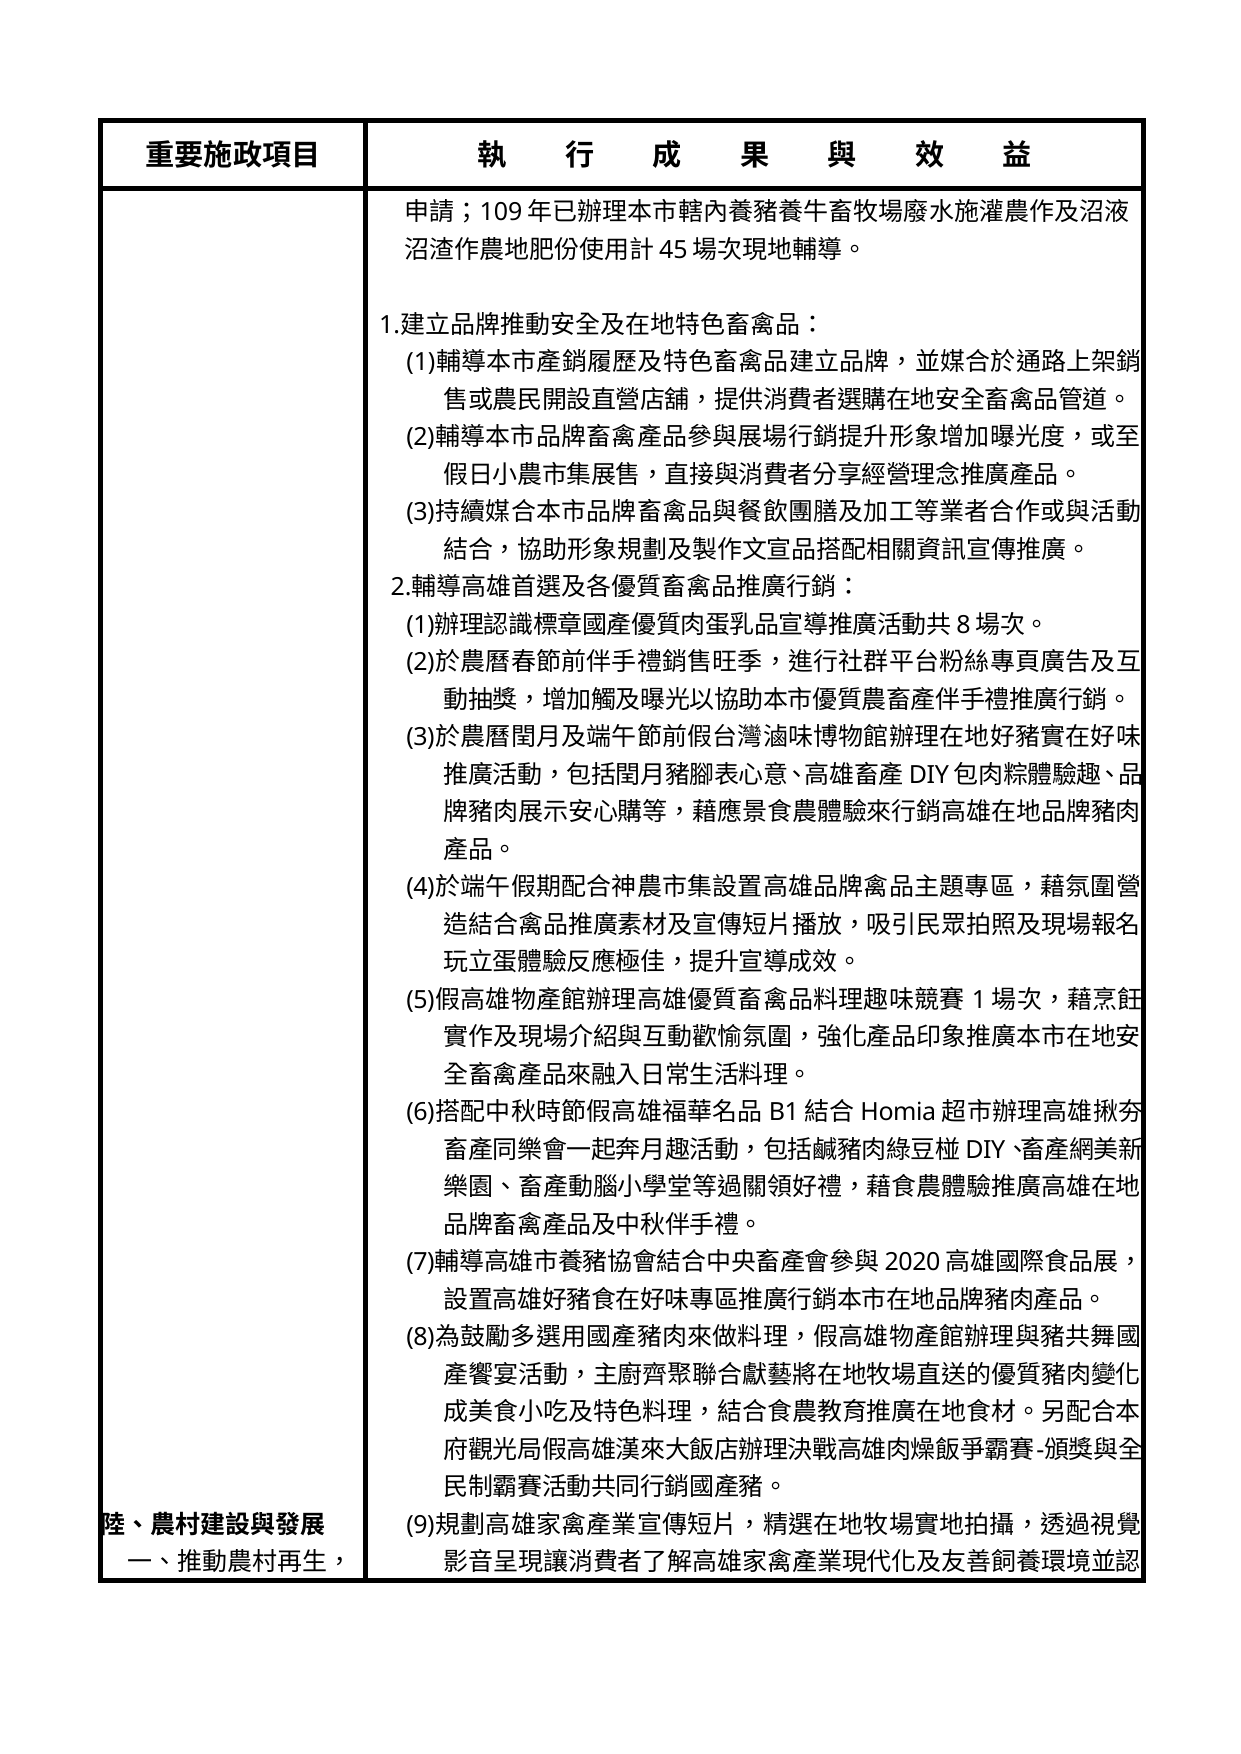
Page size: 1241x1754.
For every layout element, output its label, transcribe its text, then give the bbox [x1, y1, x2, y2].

table_cell 壹、農產行銷輔導 一、農產運銷 (一)因應新冠肺炎衝擊，推出產業紓困措施 (二)輔導農民團體建立國產水果品牌，實施農產品共同運銷措施，提升運銷效率及市場競爭力。 (三)水果花卉產銷失衡調節業務 (四)農產加工研發及包裝設計建立品牌 二、開拓農產品行銷通路 (一)農產品海外行銷 (二)國際食品展業務 (二)國內市場行銷、推廣活動 (三)推動健康有機農業 貳、農務管理 一、農業生產管理 二、農地利用管理 參、植物防疫及生態保育 一、植物防疫業務 （一）建構農作物防疫網 (二)推動安全農產品驗證標章 (三)推動安全農業 (四)琉璃蟻防治宣導 二、生態保育業務 (一)生態維護與管理 (二)受保護樹木及特定紀念樹木保護 (三)野生動物保育 (四)林業輔導 (五)深水苗圃育苗 (六)捕蜂 (七)臺灣蛺蠓防治宣導 肆、畜牧行政 一、畜牧場登記與管理 二、養豬頭數調查及畜禽動態調查業務 三、飼料管理與市售畜禽產品標章查核 四、家畜家禽屠宰場輔導與管理 五、辦理家禽生產與輔導 六、辦理養豬生產與輔導 七、辦理養牛生產與輔導 八、辦理養羊、鹿生產與輔導 九、畜牧場污染防治 十、畜產品推廣與輔導 陸、農村建設與發展 一、推動農村再生，再造富麗農村 二、休閒農業推展 三、農路養護暨改善 柒、農民組織與福利 一、農民組織輔導 (一)健全農會，並強化農會功能 (二)辦理合作事業輔導，強化農業性合作社場功能 (三)積極輔導農業性產銷班運作 二、農民福利及推廣業務 三、提升農業軟實力 四、農業吉祥物高通通行銷推廣 五、型農大聯盟品牌整合行銷推廣 六、農業人力活化 捌、動物防疫及保護 一、動物疾病檢驗 辦理動物（家畜、家禽與水產動物）疾病之檢驗、鑑定及防疫輔導 二、獸醫行政管理 (一)維護動物用藥品安全及保障合法業者權益 (二)畜產品藥物殘留檢測監控 (三)獸醫師管理 三、動物防疫 (一)偶蹄類動物疫病防治工作 (二)結核病及布氏桿菌病清除工作 (三)建立動物疾病預警機制，持續進行採樣及血清抗體檢測監控 (四)狂犬病防治工作 (五)辦理防疫宣導講習 四、動物保護 (一)動物保護宣導教育活動 (二)動物保護稽查及民眾案件之處理 (三)推動犬貓絕育工作 (四)加強寵物源頭管理 五、動物收容管理 (一)流浪犬(貓)捕捉與處理 (二)流浪犬(貓)認領養 (三)其他 [103, 191, 363, 1578]
table_cell 1.公告辦理「高雄市學校午餐採用高雄鳳梨獎勵實施計畫」 因應疫情對果品外銷之衝擊，農業局推動「高雄市學校午餐採用高雄鳳梨獎勵實施計畫」，每學期最低食用鳳梨量達250公斤且食用次數4次以上之學校，可獲得1萬元獎勵案，本計畫總計申請鳳梨獎勵計畫之學校計42間，鳳梨食用總量達3萬1,028公斤。 2.公告辦理外銷獎勵措施 (1)公告高雄市蜜棗外銷獎勵措施(收購本市轄內蜜棗達55元/公斤以上者，獎勵金為收購金額20%(獎勵農民集運費10%、貿易商國外促銷費用10%)及農民團體行政勞務費每公斤2元)鼓勵採購本市蜜棗外銷，共計補助80公噸金額為210萬元。 (2)公告高雄市玉荷包外銷獎勵措施，收購本市轄內玉荷包達80元/公斤以上者，獎勵金為收購金額12~21%(獎勵農民集運費10%、貿易商空運國外促銷費用11%、海運2%)及農民團體行政勞務費每公斤1元，鼓勵採購本市玉荷包外銷，總計辦理74.1公噸，總補助金額為218萬元。 (3)公告高雄市火鶴花外銷獎勵措施，獎勵金為每枝2元(獎勵農民集運費1元、貿易商國外促銷費用1元)鼓勵採購本市火鶴花外銷，總補助數量為878,821枝，補助金額共1,757,642元。 3.公告辦理運費補助計畫 (1)為提升國內鳳梨消費量，鼓勵農民團體及縣市政府辦理團購大訂單，本府向農糧署提報計畫，補助本市轄下農會或合作社直售鳳梨於一般消費者之運費，運費補助為5元/公斤，總計補助30噸，補助運費總計15萬元，創造逾180萬銷售額。 (2)為鼓勵農民團體發展農產直售模式，並協助產銷調節，本府公告辦理香蕉銷售運費補助計畫，補助本市轄下農會或合作社直售香蕉於一般消費者之運費，運費補助為5元/公斤，總計補助50公噸，補助運費總計25萬元，創造逾150萬銷售額。 4.提送109年高雄市推動花卉產業振興計畫 該計畫經農糧署核定經費1,267萬元，農糧署補助1,104萬元，辦理大型花卉展示共6處、花卉推廣影片拍攝，並辦理校園花藝教學共765場次，參與學童21,450人，鼓勵民眾使用火鶴花花材，促進銷售。 5.推出企業香蕉團購專案 為解決轄內香蕉產量過剩、價格過低的問題，推出香蕉企業團購專案，主動為農民媒合企業團購香蕉，此專案售出本市香蕉計16萬3,290公斤，創造近500萬營業額。 6.公告辦理高雄市農產小型機動拓銷團費用補助計畫 因疫情影響，全球會展紛紛取消實體展覽，為降低無法參與實體展覽造成的商機損失，公告辦理「高雄市農產小型機動拓銷團費用補助計畫」，鼓勵轄內農民團體或曾配合農業局至海外參展之貿易商發展線上拓銷，並成功與多國買主進行洽談。 1.輔導轄內農民團體（農會、合作社場）辦理蔬菜、水果共同運銷，供應國內果菜批發市場，提升市場佔有率，推動水果共選共計增加運銷效率，使其達運銷經濟規模降低運銷成本。本市各農民團體109年1-12月水果共同運銷供應量44,423公噸，蔬菜共同運銷供應量19,478公噸。 2.除協助農民團體辦理共同運銷講習及觀摩外，本府農業局另補助購置選別、分級設備、輸送設備、包裝設備、冷藏設備及加工設備等，以提高本市農產品運銷品質，提高市場拍賣價格，增加農民收益。亦積極爭取中央補助轄內17家農民團體，補助項目包括冷凍∕藏庫、搬運車、衛生檢驗設備、自動包裝設備等，以強化運銷機能提升運銷效率，109年共向農糧署爭取補助2千441萬元，農業局配合款共123萬元。 輔導甲仙地區農會及六龜區農會辦理行政院農業委員會農糧署「南區青梅產銷輔導計畫」，於109年青梅產期以廠農契作模式進行收購，其中甲仙地區農會以每公斤30元之保證價格收購60公噸手採梅及每公斤18元之保證價格收購260公噸竿採梅，共計320公噸；六龜區農會則以每公斤16元之保證價格收購300公噸竿採梅，有效維持青梅價格，維護農民收益。另甲仙地區農會辦理「青梅DIY體驗活動」，透過活動行銷本轄青梅，提高青梅銷售量及果農收益。 109年度配合行政院農業委員會農糧署辦理採購加工計畫，依據其加工補助措施，公告徵求加工廠商採購本轄農產品，處理數量計鳳梨22萬3,027公斤、芭樂29萬9,170公斤、芒果7萬5,350公斤及香蕉8萬公斤，進而穩定本轄農產品產銷機制。 1.109年度本轄農民團體及農企業已取得清真驗證之食品共13項，除農業局高雄首選大崗山龍眼蜂蜜特/頭獎外，其他農民團體或農企業包含阿蓮區及蜂巢氏生物科技有限公司，產品項目包含蜂蜜、果乾、蜂產品等相關產品，並於109年9月9日假高雄市政府鳳山行政中心盛大舉辦「清真食品認證推廣教育訓練」，說明清真食品認證的相關資訊，加強業者對產製清真食品相關規定之認知，達到推廣清真食品驗證，提升清真食品品質，以提升高雄農產品的競爭力。 2.為增加本轄農產品多元價值，媒合本轄農民團體合作加工廠商，使用本轄在地食材製作玉荷包罐頭及木瓜罐頭，解決鮮果不耐儲存問題，延長農產品保存期限，另與加工廠合作青香蕉排骨湯，增加農產品多元性，擴展農產品市場商機。 3.輔導農民團體提升產品包裝設計，如阿蓮區農會-阿蓮庄蜜棗乾袋裝及禮盒、燕巢區農會-燕之巢芭樂禮盒及西施柚禮盒、六龜區農會-六龜山茶禮盒、大寮區農會-大寮高雄147米真空包系列、芳境果菜運銷合作社-外銷玉荷包禮盒等6項優質農產品，為產品增加附加價值。 4.辦理109年高雄市國產龍眼蜂蜜評鑑 由岡山區農會承辦，經召開籌備會議、受理報名、採樣封簽、送檢初評、複評等作業，依蜂蜜國家標準(CNS)及評鑑小組嚴格檢驗，計有岡山、阿蓮、田寮、大樹、內門5區養蜂產銷班班員共18人獲獎，獲獎評鑑蜜約1萬瓶，經由通過HACCP及ISO22000國際雙認證之本市阿蓮區農會農產品加工廠分裝後上市，以「高雄市評鑑蜜」品牌銷售。 1.果品外銷統計：109年果品外銷數量合計1萬1,659.5公噸，以鳳梨(6,950.1公噸)、香蕉(1,564.5公噸)為大宗，其餘為蓮霧(1,331.5公噸)、芭樂(1,434.9公噸)、蜜棗(134公噸)、玉荷包荔枝(89.1公噸)、金煌芒果(130.1公噸)及其他(25.3公噸)，主要外銷至大陸、日本、加拿大、新加坡、中東、美國、香港等地區。 2.花卉外銷統計：109年外銷火鶴花共計98.9萬枝，主要外銷國以日本為主。 3.為延續與新加坡、馬來西亞當地超市合作，本市109年於新馬共舉辦140場推廣活動，主要品項為芭樂、鳳梨，並首次嘗試外銷小番茄至新加坡。總計109年本市農產外銷星馬地區果品總計逾440公噸，上架超市包含新加坡NTUC FairPrice、昇菘超市及馬來西亞Aeon等當地大型超市。 4.11月於加拿大辦理農產品拓銷活動，並配合當地電商上架及促銷，本市辦理加拿大拓銷多年，芭樂、金煌芒果、紅龍果、蜜棗、蓮霧、野蓮及白玉苦瓜等蔬果在溫哥華當地已有相當知名度，已穩定上架的超市包括Price Smart Food、Urban Fare、H mart、Lucky Supermarket等，今年更首次與Buy-low Foods合作進行拓銷活動。109年高雄農產外銷加拿大總量854.07公噸，又以芭樂為大宗，成功提升高雄果品於國際市場的知名度、佔有率及整體競爭力。 儘管受疫情影響，國際會展紛紛取消實體展覽，本府農業局仍把握展出機會，努力開拓通路，總計109年參加大型展覽如下： 1.波灣國際食品展：2月16日至20日率團參加於杜拜舉辦之波灣國際食品展，拓展蜜棗、芭樂及紅龍果為主力，並首次加入紅豆加工品、青花菜乾、神祕果和玉荷包乾等品項力拼中東版圖，並將蜜棗及珍珠芭樂上架杜拜當地零售通路Aswaaq supermarket販售。 2.2020年高雄國際食品展：於109年10月22-25日假高雄展覽館舉辦，本市19家農民團體及農企業參展，共同行銷推廣本市農特產品，參展產品除代表性水果，尚有其他相關農加工品，如美濃147米、永安花生、甲仙薑黃橄欖、玉荷包銀耳露、各式果乾及蔬果脆片等，產品內容豐富，創造訂單金額近千萬元。 3.2020年台北國際食品展：於109年12月17-20日假南港展覽館舉辦，本市19家農民團體及農企業參展，共同行銷推廣本市農特產品，參展產品除代表性水果，鳳梨、木瓜、香蕉及紅龍果等鮮果外，尚有其他相關農加工品，如有機水果蒟蒻、甲仙薑黃爆米花、元榆牧場放牧雞、各式果乾及蔬果脆片等，產品內容豐富，創造訂單金額近千萬元。 1開辦高雄首選電商平台：因應迅速便利的網路購物風潮，本府農業局委託高雄市農會開辦營運「高雄首選電商平台」，於108年11月正式啟動，整合本市具生產追溯產品、CAS 優良農產品、產銷履歷或有機驗證及本市型農生產之農產品提供消費者選購，並將盈餘30%回饋公益，109年「高雄首選電商平台」累積營業額達1千萬元，其中本市鳳梨禮盒熱賣670箱，棗子禮盒販售2,519盒，玉荷包禮盒販售4,150箱。 2.由田寮區農會承辦2020高雄市大崗山龍眼蜂蜜文化節活動，結合岡山、阿蓮、田寮、橋頭、大樹、內門及杉林等7區農會及養蜂產銷班共同參與，8月22、23日假大崗山風景區如意公園舉行，透過農特產品展售及舞台表演之動、靜態活動行銷本市蜂產品。 3.推廣高雄在地食材，結合學校及消費者辦理食育計畫 (1)食農教育深入校園，至109年已擴及24所小學及幼兒園，合作方式包含協助教案撰寫，食農教育教材、教具製作以及媒合專業農夫老師至課堂協同教學等，今年度輔導12間國小及幼兒園，將在地食材融入教案教學。 (2)持續推動「綠色友善餐廳」品牌，結合大高雄餐廳業者共同響應使用本市當地食材製作料理，並與本市安全及有機蔬果生產業者、小農等直接採購餐廳食材，不僅增加在地食材使用量，減少碳足跡也注重衛生環保等友善環境的方式。109年度依據本市綠色友善餐廳評鑑制度至現場評鑑，共有45間餐廳業者通過綠色友善餐廳評鑑。 (3)持續推廣在地食材，辦理有機農產宣導活動、推廣在地食材料理包，辦理在地食材餐會及小小廚師夏令營活動，針對不同族群設計客製化的體驗內容，讓民眾更加親近土地、認識本市在地食材。 (4)辦理“高雄大地廚房”及“高雄田園饗宴” 活動推廣在地食材，足跡遍布茂林、杉林、桃源、燕巢、六龜與那瑪夏，帶民眾深度體驗與認識農村生態與當季料理，進而帶動農村經濟，提升農產業附加價值。 (5)發行「旬味」月刊共48期，帶領讀者深入農業生產，內容主要介紹高雄市「綠色友善餐廳」利用小農生產的當季食材烹調的佳餚，並延伸報導在地農業、地域風土、食材風貌、南方農友、農業創意、國外案例等相關資訊，為滿足不同族群閱讀習慣，採紙本、電子書並行，紙本於全台逾200個地點可免費索取。 1.輔導微風市集:積極推動在地安全食材，媒合在地餐飲等相關業者使用高雄生產的安全農產品，微風市集作為全台具指標性、南部最大的農學市集，堅持友善土地、地產地銷、直接跟農夫買的模式，集結來自高雄各地有機小農，目前市集據點計有長庚湖畔星光商場、鳳山婦幼館、新客家文化園區、蓮池潭物產館及高雄師範大學郵局門口等5處。 2.有機農產品及有機轉型期農產品檢查、檢驗：為保障有機農產品有機轉型期農產品消費者權益，維護有機農產品有機轉型期農產品之可信賴度，經年辦理轄內有機農產品有機轉型期農產品市售或田間檢查，109年共抽檢557件有機農產品有機轉型期農產品，含括農藥殘留檢驗、食品添加物檢驗及產品標示檢查，其中3件標示檢查不合格並已依據「有機農業促進法」規定函轉權管機關辦理。 1.對地綠色環境給付計畫 為配合農糧署活化休耕農地利用，除加強輔導農民契作具進口替代之穀類及雜糧等作物，並規劃適合本市具競爭力的短期農作物地區性特產計45項。本市109年休耕地活化種植地區性特產及轉契作面積達2,420公頃。 2.活化農地景觀作物專區計畫 配合農曆春節於美濃區、杉林區規劃冬裡作花海63公頃，有效帶動觀光人潮、增加地方休閒產業及農產品行銷收益。 3.有機農糧產品田間抽檢業務 109年度共完成田間抽檢30件，有效落實有機農業生產源頭管理。 4.農作物污染監測管制及損害查處業務 109年全年度共辦理農作物抽檢計25件，維護農產品生產安全與消費者食安權益。 5.辦理番石榴外銷契作獎勵計畫 辦理具外銷潛力果樹-番石榴契作，由高雄產地農民團體完成簽訂外銷供果園契作合約書，且供果園至少需具備一種農業性驗證標章，朝向發展環境友善農業，藉此提高高雄農產品知名度，進一步穩定農民收益。109年度外銷數量契作265公噸。 6.推動優良農地整合加值利用計畫 為維護優良農地資源，發展優勢產業，輔導美濃區農會成立雜糧及蔬菜農產業專區1,400公頃，藉由建立農業經營專區成為核心產業的安全生產基地，擴大經營規模及調整人力結構，跨領域整合創造產業與品牌行銷的加值效益。 7.輔導美濃區農會辦理2020「美濃白玉蘿蔔還有好豆季」產銷調節計畫，讓民眾及企業拔蘿蔔及採毛豆體驗活動，透過股東會認股方式，吸引近萬名遊客參加，不僅將白玉蘿蔔及好豆打造為美濃裡作特產，也活絡旗美地區的觀光產業。 8.舉辦109年「金鑽鳳梨、玉荷包荔枝品質果園評鑑」競賽 為建立農民友善栽培管理的觀念，由各區農會推薦參賽，受疫情影響，金鑽鳳梨及玉荷包荔枝共計20組報名參加，藉競賽方式將高雄市優質金鑽鳳梨、玉荷包荔枝推廣給消費者，以創造市場品牌口碑，穩定農民收益，並讓消費者能更加「健康、安全、安心」，達到消費者、生產者及環境永續三贏的目標。 9.輔導大寮區「日品有機米」參加2020精饌米獎榮獲臺灣有機米組季軍；美濃區巫璋貴農友及大寮區吳俊賢農友參加109年稻米達人冠軍賽分別獲得臺灣好米組亞軍及季軍。 稻米達人冠軍賽是行政院農業委員會農糧署為提高國產稻米競爭力，期待農民精進栽培管理並藉由競賽強化國人對於國產稻米的認同感，而精饌米獎是行政院農業委員會農糧署以銷售通路中的優質包裝米為對象，鼓勵業者加強品牌推廣及生產管理，以競賽方式讓消費端加深對國產優質米印象，提升國產稻米產業競爭力。在農業局輔導之下大寮區陳家成「日品有機米」獲得2020精饌米獎台灣有機米組亞軍，美濃區巫璋貴農友及大寮區吳俊賢農友分別獲得109年稻米達人冠軍賽臺灣好米組亞軍及季軍，讓全國看到高雄優質農產。 10.輔導辦理美濃橙蜜香番茄行銷推廣計畫 (1)透過評鑑競賽建立橙蜜香番茄品質分類及標準，鼓勵農友用心種植，增進消費者信心，擴大橙蜜香番茄知名度，塑造在地番茄品牌。 (2)橙蜜香多元行銷計畫結合美濃農村冬季裡作農產多樣性，搭配景觀作物花海，以帶動地方農產業觀光人潮。 11.於橋頭、美濃及杉林區輔導成立有機農業示範區 為加速本市有機農業發展，輔導成立有機農業專區，於橋頭設置「中崎有機農業專區」面積31.65公頃、美濃及杉林設置「有機示範專區」面積25.84公頃，並輔導成立「永齡杉林有機農業園區」面積57.62公頃，合計115.11公頃，藉由有機作物栽培，生產高品質、安全之蔬果，建立安全農業城市。 12.辦理國產有機質肥料及友善環境農業資材補助計畫 為改善農田地力，替代部份化學肥料，並鼓勵農民使用有機及友善環境資材，農業局109年補助國產有機質肥料1,302.9公頃、有機農業適用肥料70公頃及國產微生物肥料793.06公頃等各項肥料資材，補助面積逾2,166公頃，補助金額共2千170萬元，藉此提高肥料利用效率，並進一步導引農民減施化學肥料，以促進國內有機及友善環境發展。 13.農業天然災害查報及救助業務 (1)109年5月豪雨現金救助全市共核定11戶，救助面積18.13公頃，救助金額106萬2千元。 (2)109年0826西南氣流豪雨現金救助全市共核定215戶，救助面積165.17公頃，救助金額1,080萬1千元。 14.農情調查計畫 (1)109年農情業務，全年辦理裡作、一期作及二期作共三個期作，農作物種植面積調查，共計4,625項次農作物。 (2)109年每月辦理農作物生產預測，全年完成香蕉等317項次農作物產量預測。 (3)獲得農委會評鑑「108年直轄市及各縣市農業類農情調查工作第一組第二名」。 1.109年度辦理農業用地作農業設施容許使用之審查及核定計300件。 2.109年度辦理農地變更使用之審查及核定，共計辦理110件。 3.109年度申請農地興建農舍資格審查，共計辦理12件。 4.109年度辦理農業用地免徵遺產稅或贈與稅需5年列管維持農用查核共計70件。 5.109年度辦理農地非農業使用查處：445件。 6.109年度辦理農業用地作農業使用證明之審查及核定，共計辦理4,784筆。 1.農作物病蟲害防疫與監測工作： (1)我國於108年6月9日確認秋行軍蟲第1件案例，於6月18日進入我國秋行軍蟲緊急防治第二階段。本市秋行軍蟲通報在案件數共104件（252.28公頃），已解除管制87件（149.09公頃）、管制中17案（103.19公頃），作物類別為食用玉米（3.9公頃）及青割玉米（99.3公頃）。 (2)辦理全市重要果樹及蔬菜類作物有害生物整合性防疫與監測工作。包括印度棗、蓮霧、荔枝、芒果、番石榴、香蕉、葉菜類、瓜果類等病蟲害防治工作，108年度執行計655公頃。 (3)荔枝椿象為外來新興害蟲，會危害荔枝及龍眼產量及品質甚鉅，嚴重時可能造成絕收，故108年度辦理荔枝椿象相關防治作為，內容如下:。 ①荔枝椿象化學共同防治：109年2月24日與行政院農業委員會動植物防疫檢疫局、農業試驗所及高雄區農業改良場前往大樹區及田寮區現勘高屏區域化學共同防治期程，並依動植物防疫檢疫局所訂期程辦理防治。補助化學防治資材每公頃2,000元，自籌配合款250元，計有大樹、旗山、內門、杉林、田寮、鳥松區農會、台灣省青果運銷合作社高雄分社、內門果菜運銷合作社、芳境果菜運銷合作社及家緣農產品生產合作社等農民團體辦理761.0082公頃，補助金額計1,522,001元。 ②荔枝椿象卵片收購：109年2月10日～4月1日、4月10日～5月29日辦理收購，每片5元，收購地點為橋頭、仁武、路竹、六龜、大寮、鳥松、燕巢、美濃、阿蓮、岡山、田寮、內門、杉林、旗山、大樹及甲仙地區農會，共收購32萬3,093片。 ③荔枝椿象平腹小蜂防治：委託苗栗區農業改良場提供本市101萬1,000隻平腹小蜂，釋放於本市廢耕園及有機園圃等。 2.109年高雄市辣椒(連續採收作物)技術服務團暨植物醫師培訓計畫工作：由嘉義大學、屏東科技大學、高雄區農業改良場、行政院農業委員會農業試驗所之植物病、蟲害、栽培及土壤肥料等專家學者組成技術服務團。提供農民專業技術指導，以加強田間栽培管理技術，降低病蟲害發生，提升農民產能與產值。同時協助培訓農業局聘用之實習植物醫師，加強實習植物醫師獨立診斷技術，提供在地農民更良好的病蟲害診斷品質。 3.導入植物醫師制度：聘用實習植物醫師2名派駐於本市美濃區農會，協助高雄市農民病蟲害診斷及提供安全用藥資訊，1名實習植物醫師派駐於農業局，協助植物病蟲害診斷鑑定及安全用藥諮詢服務。109年協助診斷案件513人次，輔導364.52公頃。 1.產銷履歷驗證標章：累計執行面積1,948公頃、農戶數1,640戶。主要農作物為玉荷包、紅豆、木瓜、鳳梨、番茄、印度棗等。 2.取得臺灣農產品生產追溯條碼（QR code）共4,135人。 3.全球良好農業規範(GLOBALG.A.P.)驗證：輔導高雄市阿蓮區農會(番石榴)、保證責任高雄市燕巢青隆果菜運銷合作社(番石榴)、保證責任高雄市加州果菜運銷合作社(青花菜、甘藍)、合豐農產品運銷合作社（木瓜）、保證責任高雄市芳境果菜運銷合作社（荔枝）及旗山果菜運銷合作社（香蕉）共6間農民團體取得此國際驗證。 1.辦理農藥管理與品質管制工作：本市農藥販賣業者共185家，舉辦農藥販賣業者複訓講習52場次，抽驗市售農藥76件，查驗其標示、成分及品質，針對偽劣農藥進行取締裁罰工作，以維護消費者權益及健康。 2.安全蔬果田間農藥抽檢及管制工作：辦理一般蔬菜、水果農藥殘留抽測及管制工作抽樣1,247件，不合格者依法辦理裁罰、追蹤教育及產品管制等管制工作。此外，輔導農會及合作社設置「蔬果農藥殘留生化檢驗站」共16站，辦理轄內供貨農產品之農藥殘留生化檢驗共24,187件，辦理農民安全用藥教育達53場次3,621人次。 3.校園營養午餐食材農藥殘留抽檢及管制工作：109年上半年學校聯合訪視稽查因應「嚴重特殊傳染性肺炎(COVID-19)」疫情，校園進出管制，為降低人員進出，教育局調整由學校支援區營養師個別到校訪視辦理，農業局持續至學校午餐食材供應商抽驗學校營養午餐蔬果179件；109年下半年聯合稽查108所學校廚房、6家團膳業者，抽驗148件，全年度共抽驗327件，落實「食安五環」政策，確保國中小學童吃到來源明確、優質安全的國產農產品，提升學校午餐食材的品質與安全性。 防治餌劑放發布放：發放2萬1,040瓶琉璃蟻餌劑、1萬5,900個樹用餌站及5,450個家用餌站；六龜區公所自製液態餌劑1,000公升，美濃區公所自製液態餌劑30公升，並由各區公所輔導轄區民眾持續布放餌劑，以達滅除蟻窩內琉璃蟻之效果。 教育宣導：舉辦市民宣導會5場次；培訓本府各相關單位種子教師2場次。 網路及廣播宣傳：製作網路宣傳一頁卡、餌劑配製教學影片、璃蟻替代燈源影片、環境整理影片及婚飛期宣導錄音檔等向民眾進行宣導，相關防治資訊亦放置於農業局官網供民眾查詢，並由清潔隊及資源回收車廣播宣傳。 委託國立彰化師範大學辦理「109年度高雄市六龜區飛蟻危害調查與防治策略評估計畫」，調查六龜區、美濃區及周圍區域之飛蟻危害發生環境與發生原因，調查結果褐扁琉璃蟻為多蟻后社會性昆蟲、僅食用液態食物及具月光婚飛之特性，並研擬防治措施。 1.生物多樣性永續利用及推廣工作： (1)茂林區紫蝶谷生物多樣性保育計畫：僱用當地居民進行紫斑蝶棲地環境清潔整理及巡護（285人次），辦理2020-2021雙年賞蝶季開幕活動，約2,000人次參與。 (2)草鴞保育宣導與黑面琵鷺、鳳山丘陵過境猛禽調查計畫： ①草鴞宣導活動：完成7場校園、1場農會保育講座及3場戶外大型活動擺攤推廣，參與師生人數合計4,521人。 ②黑面琵鷺調查：茄萣濕地及永安濕地黑面琵鷺數量調查結果，以2月數量最多，約379隻，共計調查991隻次。 ③鳳山丘陵猛禽調查：記錄9種猛禽，總數量為12,836隻次，以灰面鵟鷹最多，赤腹鷹次之。 (3)外來種移除： ①外來種兩棲類移除及調查計畫：大樹區舊鐵橋人工濕地等地兩棲類調查，計記錄5科9種，共有238隻。於舊鐵橋溼地園區、大樹區果園、鳳山熱帶園藝試驗分所、大寮、仁武、燕巢總共移除亞洲錦蛙202隻、斑腿樹蛙36隻、斑腿樹蛙卵泡2個。辦理研習活動1場共計28人次參加。 ②高雄都會區外來綠鬣蜥族群現況調查與經營管理策略計畫：進行鳥松區、仁武、大寮、鳳山等地移除，計2541隻，與本府自行捕獲綠鬣蜥506隻，共計3,047隻。 ③移除高雄市都會公園區域、中都濕地、五甲公園、市立美術館、澄清湖園區、大寮墓區及高雄森林都會公園等地斑馬鳩28隻。 ④首度監測與移除高雄市區白腰鵲鴝，監測348隻，移除42隻。 ⑤移除銀合歡2公頃、小花蔓澤蘭14.155公頃、刺軸含羞草 3.5公頃、銀膠菊1公頃、香澤蘭6.655公頃，總面積約27.31公頃。 (4)生物多樣性保育教育宣導及研習：計宣導13場，計63,667人次。 2.里山倡議之實踐 「高雄市美濃里山輔導農民施行生態友善農法計畫」：於本市里山代表性區域之美濃區輔導17戶農田進行生物多樣性的生態基礎調查，並改變傳統農作，以對生態友善的農法，朝向里山倡議經營管理模式，並輔導11戶農友取得綠色保育標章，編製美濃里山友善農業介紹手冊。 3.高雄市楠梓仙溪國家重要濕地保育 (1)補助國立海洋生物博物館辦理「高雄市那瑪夏區楠梓仙溪野生動物保護區溪流生物監測計畫」，調查魚種共記錄有4科11種。對照85年的資源量本年度總資源量推估為144,232隻魚類成體，恢復比例為48.7%，恢復程度僅為一半。 (2)為確保楠梓仙溪(國家級)重要濕地天然滯洪功能，維護生物多樣性，促進濕地生態保育及明智利用；辦理內政部委辦楠梓仙溪重要濕地之規劃、經營管理、審查及處分作業，委託那瑪夏區公所聘僱2位巡護員辦理楠梓仙溪重要濕地夜間巡護2月至11月共10個月份，共巡護412人次；為巡護員舉辦1場關於魚種的研習；並對20位在地小朋友講解楠梓仙溪生物文化，另至那次蘭溪補充楠梓仙溪原生魚種進行生物復育。 (3)補助高雄醫學大學辦理「高雄市那瑪夏區楠梓仙溪野生動物保護區野鳥調查計畫」，鳥類棲地利用資料共收集到158筆，紅嘴黑鵯及綠繡眼最多，另發現超過百隻灰林鴿聚集在舊民權國小巨樟上吃果實，該處也是鳥類熱點之一，足見老樟樹之重要性。 (4)補助國立臺南大學辦理「高雄市那瑪夏區楠梓仙溪兩棲爬蟲類生態資源調查」調查發現6科20種兩棲類、2目10科25種爬蟲。其中數量多、分布廣的優勢物種為太田樹蛙、褐樹蛙、面天樹蛙、拉都希氏赤蛙、斯文豪氏赤蛙、斯文豪氏攀蜥、赤尾青竹絲、梭德氏赤蛙，棲地內爆發性生殖物種為史丹吉氏小雨蛙。 (5)補助高雄市那瑪夏區民權社區發展協會辦理「溪流生態系植物授粉昆蟲保育計畫」，為復育溪流生態系中的原生蜂，評估瑪雅部落周遭森林（座標23.239268，120.699146）為原生蜂的原生棲地，種植高士佛澤蘭、蝴蝶蘭、刺蔥、接骨木並移除大花咸豐草，營造適合原生蜂生存棲地。本計畫共擺放10箱原生蜂蜂箱，地點靠近社區方便師長帶學童認識原生蜂，亦靠近休閒農業區花季展區。 (6)委託德川國際旅行社股份有限公司辦理2場濕地權益關係人工作會議。 4.溪流保育 (1)國立海洋生物博物館承農業局補助公所款項，監測茂林濁口溪及拉庫斯二溪生態，共發現魚類4科9種，相較於108年的調查成果，少了中間鰍鮀及短吻紅斑吻鰕虎2種魚類的紀錄，採獲紀錄有3科4種，分別是長臂蝦科的粗糙沼蝦及大和沼蝦，匙指蝦科的大和米蝦及溪蟹科的蔡氏澤蟹。 (2)補助茂林區公所辦理茂林濁口溪巡護4月至10月共7個月份，共巡護147次；輔導多納巡守隊2次；溪流保育宣導共2次，共99人次參與。 5.自然保留區之經營維護管理： (1)辦理烏山頂泥火山地景自然保留區保育工作管理計畫，僱工2名於保留區入口處受理未事先申請入園民眾之申請，109年度進入保留區人數約39,750人；現場發放解說摺頁，加強保育宣導；即時勸導入園民眾之違規行為；每週進行乙次保留區域之清潔工作。 (2)補助援剿人文協會執行烏山頂泥火山地景自然保留區棲地管理維護教育訓練-認識烏山頂泥火山地景棲地植物資源及勤前講習1場8小時30人、辦理烏山頂泥火山環山步道及自然保留區棲地維護管理工作-社區手作步道107公尺；社區手作步道實務課程-步道戶外踏查實作8小時、保護區及自然地景宣導4場共7,666人次。 (3)補助高雄市台灣地理學會合作辦理烏山頂泥火山地景自然保留區地形變遷調查管理維護，以無人飛行載具監測泥火山體地形變化，於109年度完成修定109-118年管理維護計畫。 (4)委託國立中山大學辦理國立中山大學辦理「烏山頂泥火山地景自然保留區生物資源調查計畫」，完成哺乳類及昆蟲之資源監測調查。 6.國土綠網與地質公園推動業務 (1)辦理高雄泥岩惡地地質公園解說員訓練519人次、紮根解說員訓練20人次、假日解說533人次、阿公店水庫辦理假日駐點解說計 103人次。 (2)結合高雄泥岩惡地地質景點特色，舉辦地質公園夏令營2梯次，地質公園手作步道工作假期420人次，就地取材修復金采古道。辦理3梯次，80人次金采古道低碳旅遊。 (3)地質嘉年華及高雄泥岩地質公園配合宣導1,000人次。 (4)「108-109年度高雄泥岩惡地地質公園軟、硬體建置規劃案」：計畫期間完成1次工作坊；協辦4次班會；參與3次小隊長會議；7次專家顧問討論；自導式解說系統與牌誌基本設計；摺頁三款-大地故事、里山生態與人文傳奇。 (5)「高雄泥岩惡地地質公園解說員認證計畫」：共12個單位計133人報名40小時訓練課程，獲得地質公園初階解說員認證人數共90人。 (6)「高雄泥岩惡地地質公園馬頭山產業暨文化推廣行銷計畫」：馬頭山馬尿豆花及豆腐DIY教育訓練活動課程，共2場47人受訓，高雄泥岩惡地農特品產售活動共33攤位，約450人次參加；完成社區文化藝陣(下崁仔跳鼓陣)影音記錄文化薪傳。 (7)完成高雄泥岩惡地地質公園繪本研發與製作-金山地質及文史故事繪本。 1.受保護樹木依據「森林以外之樹木普查方法及受保護樹木認定標準」列管之樹木計8株。 2.特定紀念樹木依據「高雄市特定紀念樹木保護自治條例」列管之樹木計558株，並執行特定紀念樹木棲地環境改善、修剪、病蟲害防治計59株。 3.高雄市特定紀念樹木巡護志工工作報告2場次，參訓人數約109人次。 1.保育類野生動物登記飼養查核1家44隻；保育類野生動物產製品本市登記有案象牙1,671支、虎製品81件、犀牛角180,034公克，產製品異動2件。 2.辦理獼猴三不(不接觸、不餵食、不干擾)宣導業務，驅趕脫序獼猴166件，依據本市野生動物保育自治條例裁處餵食獼猴行為1件。 3.輔導農民架設電圍網防治獼猴共10件，辦理向農民推廣施作電圍網宣導會1場。 4.辦理動物救援、收容及野放共2,371次，委託本府觀光局壽山動物園野生動物收容中心進行保育類野生動物急救站營運計畫：共完成棄養無主及法院查緝沒入之保育類野生動物收容照顧80隻；保育類野生動物急救傷382隻；完成保育類野生動物野放52隻。 5.辦理獼猴志工隊教育工作會議2場。 1.獎勵造林推廣：為培育森林資源，加強輔導私人造林，就轄內山坡地及休耕平地配合林務局辦理各項獎勵造林宣導，鼓勵民眾參與獎勵造林，建立生態造林環境，達成減碳綠色生態城市之目標。已推動之造林面積：全民造林計畫149.36公頃（已停止新植申請）、獎勵輔導造林計畫面積74.5404公頃、平地造林計畫面積22.38公頃（已停止新植申請）。 2.林產產銷輔導：為振興人工林產業，提振山村經濟，促進林地利用，以永續林業循環經濟，109年度舉辦木竹材利用研習會5場次、林產產業觀摩研習3場次。 3.市有林地管理：本市經管市有非公用林地計503筆，面積271.238247公頃；市有公用林地7筆，面積99.7818公頃；國有林地121筆，面積14.055142公頃。 1.深水苗圃以培撫育造林苗木為主，推廣本市造林業務，總計提供機關團體、個人苗木數量約23,318株。 2.109年辦理「2020樂高雄植樹趣」：3月12日結合全市區公所辦理小樹苗贈送活動，總計發放22,800株。 109年共移除蜂及蜂巢4,834巢次；109年收取本市各消防分隊捕捉蛇類，並後送至屏東科技大學研究收容共495隻。 臺灣蛺蠓（小黑蚊）防治宣導工作：依「高雄市小黑蚊防治行動計畫」辦理，109年共宣導小黑蚊防治559場，共93,492人次。 為落實「畜牧法」有關畜牧場登記管理之規定事項，強化畜牧場登記管理制度，109年度辦理項目如下： 1.辦理畜牧登記及畜禽飼養登記，已完成登記場數為1,105場。 2.不定期稽查畜牧場是否有違法飼養之情事、畜牧場變更、畜牧場停業、歇業、復業、獸醫人員聘置情形、死廢畜禽處理方式，以維護畜禽產銷均衡及合法業者權益，截至109年12月31日止共稽查達1,454場次，完成變更登記32場。 1.辦理畜牧農情調查，掌握本市畜禽分布、經營概況、生產結構等變化情形，藉供釐訂生產計畫，調節產銷，促進禽產業發展等有關農業政策及學術研究之參考；分別於1、4、7、10月上旬辦理畜禽飼養戶數及在養頭數調查，另於5月底及11月底辦理養豬頭數調查。 2.依據最新一次調查結果，本市計飼養豬隻30萬3,596頭、牛隻7,759頭、羊隻1萬4,414頭、鹿939頭、雞498萬981隻、鴨10萬5,199隻、鵝10萬753隻。 1.為維護飼料安全，1-12月抽驗轄內畜牧場及飼料廠飼料檢驗黃麴毒素、一般藥物、農藥、重金屬及三聚氰胺等計147件。 2.執行市售CAS、有機及產銷履歷畜禽產品標章行政檢查工作，109年度檢查件數741件；並完成本市通過產銷履歷驗證之5場家畜經營業者行政檢查業務。 3.辦理學校午餐生鮮畜產食材查核與抽驗工作，109年度至本市128間學校及團膳業者進行生鮮畜產食材查核，抽驗件數91件。 4.加強進口及國產雞隻區隔之措施，辦理市售通路冷藏肉及解凍肉標示行政檢查及抽驗共22件。 1.為維護國人肉品屠宰衛生，遏止違法屠宰行為，須賡續執行違法屠宰行為查緝工作。 2.不定期前往各可疑處所巡查並召集本府違法屠宰聯合查緝小組辦理聯合查緝工作，109年度共執行128場次，與行政院農委會防檢局聯合查獲違法屠宰案件6件。 3.進行家畜禽合法屠宰及肉品屠宰衛生合格標誌宣導，辦理合格屠宰肉品宣導及家畜禽屠宰場行政管理作業。 1.輔導本市養雞協會及家禽品生產合作社協助轄下2場土雞畜牧場及5場蛋雞畜牧場通過產銷履歷驗證，有效提升本市家禽產業品質及形象。 2.輔導本市家禽品生產合作社辦理蛋雞事業研習會1場次。 3.輔導本市家禽品生產合作社及本市養雞協會辦理雞蛋溯源標示及使用一次性包材等相關政策及飼養管理宣導講習會共3場次，並配合會(社)員大會進行相關業務宣導。 4.辦理產銷履歷家禽畜牧場生產情形檢查1場次。輔導協助本市養雞畜牧場申請產銷履歷驗證前期作業，商請驗證單位專人到場訪視2場次。 5.配合農委會執行本市蛋雞場調查工作共104場次。 1.補助本市14班毛豬產銷班辦理班務運作及相關業務宣導。 2.輔導農會辦理毛豬共同運銷業務績優，田寮區農會榮獲108年度第2名。 3.輔導農會辦理豬隻死亡及運輸死亡保險業務，榮獲108年度直轄市及縣市政府理賠業務甲組第1名；保險業務競賽阿蓮、田寮、橋頭、內門、岡山、大寮區農會及高雄市農會均有獲獎。 4.輔導協助本市2場養豬畜牧場申請及通過產銷履歷驗證。 5.輔導本市養豬協會及田寮區農會辦理養豬產業振興發展及廢汙再利用等宣導教育講習4場次，並配合豬協會員大會進行相關業務宣導。 6.因應政府預告開放含萊克多巴胺豬肉進口，共進行10場養豬農民座談會，說明相關因應政策及聆聽本市豬農心聲與建議，並彙整意見提送農委會。 7.因應政府預告開放含萊克多巴胺豬肉進口，輔導養豬產業升級提升競爭力，於9-12月針對畜牧場防疫、環保及推廣國產豬肉三個面向推出協助方案，包括發給450場養豬場每場4桶價值6千元消毒劑、補助1豬1劑豬瘟疫苗共197場計176,488劑及每場1萬元除臭生物製劑計143場，並輔導辦理在地品牌豬肉推廣活動共9場次。 8.為推廣國產豬肉協助農委會推動由中央畜產會核發的臺灣豬證明標章，並請本市各區公所協助提供申請表單及收件服務，以方便本市自願性且符合資格業者申請，通過後藉該標章地圖便於民眾識別及就近消費，配合農委會進行國產豬肉整體宣傳行銷。 輔導酪農戶調製青貯料以降低生產成本，補助本市酪農產銷班調製青貯料所需香腸式青貯袋19條及大型青貯袋80個。 輔導農會辦理乳牛保險業務，榮獲108年度直轄市及縣市政府業務甲組第1名；保險業務競賽高雄市農會獲業務甲組第1名。 3.執行市售鮮乳產品的鮮乳標章查核，109年度共查驗3,098件。並配合農委會訪查轄內5家乳品工廠稽核鮮乳標章使用管理情形。 4.輔導本市1場乳牛畜牧場通過產銷履歷驗證。另輔導本市酪農戶乳牛乳量穩定提升，並獲選108年度高繁天噸乳牛，獲獎乳牛7頭，酪農戶4戶。 5.輔導橋頭區農會辦理酪農專業教育訓練講習會1場次。 6.配合農委會執行本市肉牛場耳標發放、牛籍相關調查及管理工作。 1.補助本市乳羊產銷班共同調製青貯料所需塑膠青貯圓筒12個，在夏季共同青貯，以供冬季使用。 2.輔導農會養羊產銷班辦理共同運銷業務及班務運作；並輔導農會辦理溯源制度、經營管理及品牌行銷等宣導講習會1場次。 3.於產茸季節協助本市養鹿協會發布新聞稿宣傳轄內優良鹿場，並協助規劃執行有線電視廣告託播，藉媒體露出提升本市養鹿產業知名度以促進銷售。 4.為協助養鹿產業減緩受新冠肺炎疫情影響之衝擊，配合農委會辦理養鹿產業自主行促銷及採茸獎勵補助作業，１歲以上公鹿每頭400元，共審核通過本市養鹿戶25戶，補助水鹿442頭。 5.輔導本市養鹿協會辦理飼養管理及防疫衛生等宣導講習會1場次。另輔導養鹿戶提升生產性能，參加109年全國鹿產茸重量比賽，本市獲獎水鹿12頭，養鹿戶7戶。 6.本市養鹿協會辦理109年度「台灣水鹿鹿茸比賽」，農業局特製發獎狀8紙，以肯定及鼓勵獲獎鹿農。 1.加強畜牧污染防治，並推動畜牧場源頭減廢，落實節能、節水及減碳，以建立畜牧場新形象及建立永續經營之生態環境。 2.109年補助畜牧場辦理購置第二次固液分離機、廢水處理曝氣機、廢水循環再利用設施、畜牧場省電燈具更換、畜牧場風扇系統加裝變頻器、除臭噴霧設施、養豬場傳統肉豬舍改建為節水密閉型、畜牧場高壓清洗設備及購置除臭生物製劑等計251埸，並輔導本市畜牧場改善臭味及廢水處理設施與運作計199場。 3.持續推廣果菜園農民施用畜禽糞堆肥:依農村社區源頭減廢計畫輔助轄內農民團體(如農會等)推廣果菜園農民使用畜禽糞堆肥800公噸。 4.109年度計畫推動9場畜牧場申請畜牧糞尿水施灌農作個案再利用申請；109年已辦理本市轄內養豬養牛畜牧場廢水施灌農作及沼液沼渣作農地肥份使用計45場次現地輔導。 1.建立品牌推動安全及在地特色畜禽品： (1)輔導本市產銷履歷及特色畜禽品建立品牌，並媒合於通路上架銷售或農民開設直營店舖，提供消費者選購在地安全畜禽品管道。 (2)輔導本市品牌畜禽產品參與展場行銷提升形象增加曝光度，或至假日小農市集展售，直接與消費者分享經營理念推廣產品。 (3)持續媒合本市品牌畜禽品與餐飲團膳及加工等業者合作或與活動結合，協助形象規劃及製作文宣品搭配相關資訊宣傳推廣。 2.輔導高雄首選及各優質畜禽品推廣行銷： (1)辦理認識標章國產優質肉蛋乳品宣導推廣活動共8場次。 (2)於農曆春節前伴手禮銷售旺季，進行社群平台粉絲專頁廣告及互動抽獎，增加觸及曝光以協助本市優質農畜產伴手禮推廣行銷。 (3)於農曆閏月及端午節前假台灣滷味博物館辦理在地好豬實在好味推廣活動，包括閏月豬腳表心意、高雄畜產DIY包肉粽體驗趣、品牌豬肉展示安心購等，藉應景食農體驗來行銷高雄在地品牌豬肉產品。 (4)於端午假期配合神農市集設置高雄品牌禽品主題專區，藉氛圍營造結合禽品推廣素材及宣傳短片播放，吸引民眾拍照及現場報名玩立蛋體驗反應極佳，提升宣導成效。 (5)假高雄物產館辦理高雄優質畜禽品料理趣味競賽1場次，藉烹飪實作及現場介紹與互動歡愉氛圍，強化產品印象推廣本市在地安全畜禽產品來融入日常生活料理。 (6)搭配中秋時節假高雄福華名品B1結合Homia超市辦理高雄揪夯畜產同樂會一起奔月趣活動，包括鹹豬肉綠豆椪DIY、畜產網美新樂園、畜產動腦小學堂等過關領好禮，藉食農體驗推廣高雄在地品牌畜禽產品及中秋伴手禮。 (7)輔導高雄市養豬協會結合中央畜產會參與2020高雄國際食品展，設置高雄好豬食在好味專區推廣行銷本市在地品牌豬肉產品。 (8)為鼓勵多選用國產豬肉來做料理，假高雄物產館辦理與豬共舞國產饗宴活動，主廚齊聚聯合獻藝將在地牧場直送的優質豬肉變化成美食小吃及特色料理，結合食農教育推廣在地食材。另配合本府觀光局假高雄漢來大飯店辦理決戰高雄肉燥飯爭霸賽-頒獎與全民制霸賽活動共同行銷國產豬。 (9)規劃高雄家禽產業宣傳短片，精選在地牧場實地拍攝，透過視覺影音呈現讓消費者了解高雄家禽產業現代化及友善飼養環境並認識高雄農民用心生產的安心禽品。另刊登本市家禽產銷履歷專題廣告，介紹通過驗證家禽畜牧場並宣傳本市品牌禽品增加曝光度。 (10)109年度配合各相關活動輔導本市畜牧團體辦理產銷履歷及品牌畜禽產品推廣展銷與DIY活動共35場次。 1.輔導農村社區擬定及核定農村再生計畫。核定計畫社區：美濃區廣林社區、燕巢區捆牛湖社區、杉林區杉林社區及大樹區無水寮社區，計4社區。 2.輔導已核定社區完成年度農村再生執行計畫，向行政院農業委員會水土保持局爭取3,413萬元經費補助，係25個社區協力執行75項年度計畫，進行生態保育、文化保存、景觀休憩空間營造與農業產業活化。 3.辦理農村再生培根計畫之課程培訓，以「農村再生」為目標，以培育在地人力為重點，強調社區居民的參與及共識，透過各階段培根課程，協助在地人自主引領社區營造，建立社區自我管理。完成內門區內南社區、甲仙區寶隆社區、阿蓮區峰山社區、旗山區廣福社區、美濃區福安社區、梓官區赤西社區、六龜區新寮社區、彌陀區彌陀社區及茂林區茂林社區等，共127小時培訓課程。 4.辦理區域資源整合根留農村活動，結合在地青年創意活化農村資源： (1)進擊的農村旅遊2.0實境解謎遊戲開發：透過傳統農村文化搭配青年團隊創新的遊戲方式，碰撞新火花，在合作過程中，不僅協會受益，同時由各種不同專長所組成的青年團隊，也有所收穫，依舊秉持著共好的核心，持續為農村發展盡一份心力。 (2)美濃百年水圳社區品牌活化再造：強化美濃水圳景點、下庄特色遊程規劃、整合社區發展協會及地方小農辦理水圳特色市集。 (3)圓富輕旅啟航行：隘堤咖啡館空間改善增設座位、辦理口隘庄第二屆泥巴節暨圓富輕旅規劃行銷。 (4)庄腳生活：開闢農村生態示範園區，農村小食堂，在地餐食活動。設立農村木工小學堂，精進木工技術，結合在地文創家，利用荔枝等農業廢資材開創新商品，體現農業經濟循環。 (5)活力大田青創深耕：活化大田社區室內空間營造半杯咖啡館，社區戶外小廣場設置「大田直販所」，由提案青年協助經營管銷與通路拓展，共創青年與社區雙方收益，並回饋社區公益統籌使用。 (6)找回小林人共築家鄉館舍活化與遊程推廣計畫：提升小林平埔族群文物館特色餐食及住宿服務與設施，以發展該館為一個整合小林社區、日光小林社區、小愛小林社區與鄰近區域相關資訊平台，包括地方特色、景點、農產品、文創商品、飲食、遊程等，讓更多人可以認識地方的發展與特色。 (7)遛龜趣：連結在地青創、青農及社區資源，帶動社區產業提升。 (8)食學玩買：運用藍染的工藝，營造空間美學，發展美濃客家的生活美學，推廣客家工藝與文化。發展出2款高雄農村特色的野餐便當，以白玉蘿蔔季及花海為意象，作為季節活動特色餐點。 (9)吃對石斑珍愛台灣：打開石斑魚的台灣內銷市場，辦理石斑魚副產品開發/醬包OEM、石斑魚鱗膠原蛋白粉研發/製作、一日漁夫遊程深化(教具(案)開發)、一日漁夫遊程執行。 (10)古農法、心技術：串聯大林社區鄰近場域與資源，共創社區遊程，創造社區價值。 1.輔導休閒農場完成籌設(計7家)： (1)美濃區桂花鄉休閒農場(施工中)。 (2)仁武區仁新休閒農場(施工中)。 (3)甲仙區甲仙之丘休閒農場（申請容許中）。 (4)杉林區永齡有機休閒農場（申請建照中）。 (5)小港區淨園休閒農場（申請建照中）。 (6)大樹區大樹休閒農場（申請容許中）。 (7)六龜區新威南側休閒農場（申請容許中）。 2.輔導農友種苗休閒農場、角宿休閒農場經營計畫書之變更。 3.輔導本市內門、美濃、六龜竹林、大樹、那瑪夏民生休閒農業區推展休閒農業發展計畫，合計經費682.9萬元。 4.會同建管、衛生、消防等單位辦理7處休閒農場聯合查核。 5.休閒農業媒宣： (1)於台北、高雄各參與旅展2場次及1場次，行銷本市休閒農業。 (2)改善休閒農業區主題網頁設計，擴增網站內容。 執行年度預算5,670萬元部分：農業局辦理22件農路維護工程，其施作範圍涵蓋本市旗山、美濃、杉林、內門、甲仙、田寮、燕巢、大樹、岡山、梓官…等區域，總施作長度(包含區公所零星農路)约14.49公里，擋土牆0.44公里。 1.辦理完成轄內農會總幹事遴選及各農會選舉補選相關作業。 2.109年輔導轄內27家農會依農會定期召開法定會議。 3.辦理各級農會109年度提撥基本用人費及計算最高設置員額業務。 4.為加強農會業務經營，完成27家農會年度考核成績評定。 5.為健全農會財務制度，會同財政局完成27家農會之財務監督。 6.辦理本市各級農會信用部業務講習會共1場、201人次。 7.辦理本市各級農會屆次改選工作研討會1場次。 1.農業性合作社場109年新設立8家，辦理變更登記40家，累計總數134家。 2.為健全農業性合作社場組織，於109年辦理轄內116家合作社場業務績效考核，考核甲等合作社場計14家。 3.輔導本市134家農業性合作社場之社務運作及財務管理，並完成14家合作社業務抽查工作。 4.辦理109年強化農業性合作社場功能補助計畫，核定補助計1家。 5.109年9月8日辦理「109年農業性合作社場教育訓練課程」。 1.辦理109年度產銷班新設立4班、農業產銷班166班次異動登記，辦理評鑑計80班。 2.現行登記有案產銷班截至109年度計402班(含畜產)，畜產類21班、農作類373班、養蜂8班。 3.109年度產銷班企業化及創新經營輔導計畫-企業化經營及工作坊輔導，本市共2班入圍並已進行輔導需求訪談。(旗山區果樹產銷班第63班、桃源區特用作物第5班)。 1.辦理本市老年農民福利津貼：編列預算撥付補助老年農民福利津貼。 2.辦理本市農民健康保險： (1)輔導本轄26間基層農會辦理農民健康保險年滿64歲4個月農保資格清查、戶籍異動、住址變更、勞農重複、入監服刑、長期旅居國外及其他專案等清查工作，保障實際從事農業農民權益。 (2)辦理本市各級農會保險業務教育訓練2場次。 (3)辦理本市持河川公地使用許可書申請參加農保之農民河川公地現地勘查。 (4)辦理本市各級農會申請辦理農健保業務使用地政資訊網路服務等相關業務。 3.加強宣導申請農民職業災害保險業務作業，農民職業災害保險自107年11月1日開辦，迄今(109年12月）本市共有17,001人投保，總投保率為20.26%。 4.因應新冠肺炎，農委會委託農會保險部辦理農民生活補貼申請，受理申請日期自今(109)年5月11日至6月30日止，至今(109年6月30日)共受理10,516件，共核定91,056件。 5.行政院農業委員會於110年1月1日開辦農民退休儲金，農業局協助農委會於109年辦理10場宣導說明會，並於109年9月30日辦理相關工作會議、109年12月4日辦理農民退休儲金管理系統教育訓練。 6.辦理108學年度第2學期及109學年度第1學期農漁民子女獎學金宣導及查察業務。 7.輔導農會辦理27家農會農民節活動，表彰著有勞績之農民，以資鼓勵。 1.農業六級產業化觀念養成及培育-型農培育課程： 以既有的農業培訓架構為基礎，針對青年農民加值規劃多元的實務訓練課程，激發青年農民的潛力，提升組織經營即戰力，並搭配議題推廣與行銷，重新塑造農業產業與農業從業人員的價值。 (1)初階班：訓練時數合計32小時，培訓人數39人。 (2)辦理農業六產化交流成長營：促進業者及跨領域業者相互認識交流，透過標竿企業案例觀摩與交流，傳遞成功案例經營經驗及優點，激發業者創意思維，發揮標竿學習之效果，同時也建立人脈網絡及提升跨業合作機會，開發新商機，共計辦理1梯次（2天1夜），共計培訓30人。 (3)菁英班：掌握實踐農業六級產業化之策略思維與實務技能，並作為歷年初階班結業學員回訓基地，跨界學員交流平台。突破以往進階班修課模式，由全程必修改為主題選修，109年共開4班，訓練時數合計42小時，培訓人數計177人次。 2.農業六級產業行銷推廣 (1)發行「型農本色」季刊，連結產地到餐桌，讓讀者瞭解農產品本身及應用於食品加工、觀光、休閒、餐飲等產業的多元樣貌，進而提升對農業產業的認同，促進消費與開啟跨產業合作交流契機，108年出版春夏秋冬4刊，截至109年12月已發行31期，每期發行量10,000本，同時發行電子版刊物。 (2)整合成立「型農大聯盟」臉書粉絲專頁（www.facebook.com/agripower2），推廣分享國內、外農業相關趨勢、農業相關課程、活動以及高雄型農參與之相關活動，同步刊登最新資訊與相關內容，截至109年12月擁有粉絲2萬6,196人次。 1.「高通通」無料授權創造附加價值 透過授權，被授權商可應用「高通通名稱及其專用圖檔」進行各項商品的設計開發、規劃主題活動或經營通路等多元應用。在不同產業的授權合作模式中，開拓出跨產業合作新模式，提升吉祥物代言城市行銷，推廣高雄農業品牌形象，累計完成授權52案。 2.以「高通通」為主題多元化行銷農業 跨局處配合政策代言或宣傳公益性活動，合作機關包含海洋局、高雄大遠百、創世基金會、弘道老人福利基金會等，成為吉祥物城市行銷的最佳範例，109年1~12月辦理農業品牌「高通通」推廣代言活動9場次。 1.型農大聯盟網頁推廣及維護管理：(1)型農本色刊物報導人物後續報導32則。(2)型農主要產品圖文資料更新20項。 2.以型農大聯盟品牌建立跨業合作新模式： 透過農產業、企業合作單位以及異業合作，延伸消費市場，讓型農大聯盟品牌曝光於不同領域，建立農業創意無限的新能量，109年辦理(1)「型農風格市集」企業展售1場次。(2)通路拓展3場次。(3)運用網路平台辦理品牌宣傳、團購共計10案。(4)與美食外送平台-foodpanda熊貓生鮮合作上架，型農大聯盟合作店家計8家店參與(17個集貨點)。(5)編纂型農大聯盟加工品型錄。(6)網路紅人線上直播推廣農產品2場次、社群平台品牌宣傳露出47則。(7)高雄首選電商平台設置型農專區，規劃宣傳活動2場次，型農產品累計上架54項。(8)型農大聯盟禮盒推廣媒合6案。 3.型農大聯盟LINE@生活圈活動推播及管理，活動辦理計29場次，截至12月已累計有3,373名成員加入群組。 1.成立農業技術團：109年持續配合行政院農業委員會於大樹區、六龜區及燕巢區辦理，今年再於美濃區新增1團，目前本市有4團，共120人投入農業工作，舒緩農業季節性缺工的問題，本年度至12月底累計農務派工23,880人次，舒緩農業季節性缺工的問題。 2.番石榴專業團：持續配合行政院農業委員會於燕巢區執行，共計20人投入番石榴產業相關工作，本年度至12月底累計農務派工4,946人次。 3.成立人力活化團：為有效運用各區人力，109年於本市12區成立「人力活化團」，活化農村既有勞動力，至12月底累計農務派工11,739人次。。 4.建置農務即時人力媒合平台：109年持續維運「好農無限+」Line@生活圈號召農民及鄰近農業區之大學生加入，媒合農務工作，截至12月已累計有6,979名成員加入群組，109年共協助約1,000人次農務工作。 5.輔導申請農業外勞相關政策： (1)台印青農實習計畫：印尼農業部為整體調整青農實習操作機制，安排全數期滿返國(9月17日離境) 第二梯次共計有3個單位提出申請(預計申請5位)，俟農委會審核後公布審查結果。 (2)外勞外展計畫：本市通過農委會審查共計5個單位（美濃區農會10位、茄萣區農會5位、加州果菜運銷合作社5位、燕巢青隆果菜運銷合作社5位、綠種子蔬果生產合作社5位），共計30位，至12月底止美濃區農會已引進泰國外籍移工9名。 1.受理牧場申請病性鑑定，進行檢驗確定發生疾病之病因，並輔導其防疫及治療方法，家畜禽共計受理154件。 2.受理水產養殖業者之病性鑑定申請，以確定引發魚蝦疾病之病因，並輔導其防疫措施；受理養殖業者購買魚蝦苗前之健康檢查，並特別針對高病原性之虹彩病毒及腦神經壞死病毒，以核酸檢驗方法進行檢驗，確定業者所購買魚苗之健康，以增加育成率，降低生產成本，期間共受理3,686件。提供養殖魚塭水質檢測服務，據以維護良好之養殖環境，增加魚隻抵抗力，計檢測25,424項次，配製簡易快速水質測定組供養殖業者使用共346套。上述病性鑑定之結果並經由電腦網路疫情系統傳輸至農委會，提供中央蒐集彙整地方疫情擬定全面防疫措施之依據。 3.辦理水產動物防疫講習2場參加134人次，提升水產動物飼養戶防疫與現場管理相關知識能力間接提升產值。 1.抽查市售動物用藥品標籤、仿單及品質，以維護動物用藥品安全及保障合法業者權益；計抽查動物用生物藥品查驗及核發合格封緘61批次共365,846張；市售動物用藥品抽驗計13件均合格。 2.辦理動物藥品宣導講習會3場161人次參加；藥品販賣業、飼料業者及牧場用藥查核246場次，行政裁罰11件，共裁處新台幣145萬元；GMP查廠5場次。 嚴格抽驗原料畜產品藥物殘留及輔導業者改善，動物保護處自行採樣送檢計246件，其中牛羊乳53件、雞鴨蛋61件、肉品132件；行政裁罰(含其他縣市及本市海洋局、衛生局移轉案8件)共計9件，其中蛋類2件、水產5件、雞肉1件、鵝肉1件，共裁處新台幣36萬元。 1.獸醫師(佐)執業執照核(補、換)發197件，本市現有執業獸醫師(佐)563人。 2.獸醫診療機構開業復業及變更登記23家，本市現有動物醫院247家。 1.推動豬瘟及口蹄疫撲滅工作，落實偶蹄類動物全面預防注射，除加強輔導豬場衛生管理建立豬場自衛防疫體系外，同時進行疫情訪視輔導落實預防注射，計訪視豬場445場次、輔導執行預防注射85萬2千15頭次；派員常駐本市4家肉品市場（鳳山、岡山、旗山及高雄）查核檢視上市豬隻免疫情形及健康狀況。 2.為配合臺、澎、馬地區申請成為口蹄疫非疫區政策，本市配合中央，偶蹄類動物自107年7月1日起停止施打口蹄疫疫苗。目前牧場動物血清檢測，無異常。 為清除草食動物之人畜共通傳染病及保障乳品衛生，牛隻部分結核共檢驗5,947頭，布氏桿菌病共1,240頭；羊隻部分結核病共檢驗3,675頭，布氏桿菌病共1,089頭；鹿隻部分結核病共檢驗578頭；檢驗結果皆為陰性。 1.執行重要豬病(豬瘟、口蹄疫)採樣監測7,976件。 2.高病原性禽流感主動監測採樣66場，1,272件（包含養雞場主動監測採檢、本市公共區域野鳥、寵物鳥店、輸出鳥場、動物園鳥禽等）。 1.為防範狂犬病之發生，即派員至各鄉鎮及私人流浪犬收容處所宣導並協助實施犬貓狂犬病預防注射。102年7月發生鼬獾狂犬病疫情起加強「山海聯防構築狂犬病防疫防火巷」，加強警急巡迴與偏鄉駐點施打狂犬病疫苗，成功將陽性病例圍堵於鼬獾自然生活區，未有疫情擴散。109年度公務獸醫師施打犬貓狂犬病疫苗19,245劑。 2.配合中央辦理狂犬病監測血清採樣63件、例行性腦組織採檢20件。 3.完成本市輸入動物追蹤檢疫（犬、貓）共計10頭。 為增進農民正確的疾病防疫知識及相關防疫之用藥規定，至各鄉鎮依動物別分別辦理防疫或政令宣導會，計辦理15場次，963人次參加。 1.辦理補助市民犬貓絕育、補助動保團體進行特定區域絕育、動物收容所動物絕育以及與本市獸醫師工辦理偏遠地區巡迴免費寵物絕育活動，共絕育犬貓8,710隻。 2.自行辦理及與「高雄市獸醫師公會」、「高雄縣獸醫師公會」、「中華民國飛盤協會」、「台灣飛盤狗協會」、「高雄縣流浪動物保育協會」、「台灣愛狗人協會」、「高雄市關懷流浪動物協會」、「高雄市寵物商業同業公會」、等團體合辦動物保護宣導寵物登記及流浪動物認養活動等活動計145場，約11,147人次參與。 1.受理檢舉動保稽查案件共1,424件(噪音擾鄰93件、影響環境衛生92件、疑似虐待動物122件、未辦理寵物登記28件、疏縱犬隻519件、非法寵物業21件、疑似棄養59件、疑似宰殺5件、疏於照護404件、違法使用捕獸鋏49件、其他30件)。 2.主動依動保法稽查案件10,926件(經濟動物人道屠宰18件、寵物晶片查核10,508件、實驗動物查核10件、捕獸鋏查核246次、其他144件)。特定寵物業查核1,461家次。 3.開立因違反動物保護法、本市動物保護自治條例及動物傳染病防治條例(犬貓未按時施打狂犬病疫苗)等行政處分書51件。 「壽山動物保護教育園區及燕巢動物保護關愛園區流浪犬貓認領養絕育手術」共執行2,278隻犬貓絕育；補助動物保護團體協助移除重點區域流浪犬隻辦理寵物登記及絕育2,959隻；補助本市市民寵物絕育2,302隻；偏遠地區巡迴絕育2,740隻合計完成10,988隻犬貓絕育。 1.推動晶片植入與寵物登記以加強源頭管理，犬、貓寵物登記新增27,590隻，自86年累計登記351,234隻。 2.核發特定寵物業許可證62件，現有合法特定寵物業者計346家 1.流浪狗捕捉3,220隻，受理民眾申請流浪狗捕捉案件數8,244件、急難救助案2,532件。 2.流浪貓捕捉597隻，受理民眾申請流浪貓捕捉案件數2,254件、急難救助案1,431件。 1.本市動物收容所流浪犬認領養共計2,540隻(其中動物保護教育園區1,117隻、燕巢動物保護關愛園區1,423隻)。 2.本市動物收容所流浪貓認領養共計769隻(其中動物保護教育園區719隻、燕巢動物保護關愛園區50隻)。 1.本市「動物收容及動物管制」業務獲109年度農委會全國評鑑特優。 2.本市「動物保護」業務獲109年度農委會全國評鑑優等及繁殖控制績效最佳獎。 3.本市「狂犬病防疫」業務獲108年度農委會動植物防疫檢疫局評鑑全國(第1組)第2名。 [368, 191, 1141, 1578]
table_header 執 行 成 果 與 效 益 [368, 123, 1141, 186]
table_header 重要施政項目 [103, 123, 363, 186]
